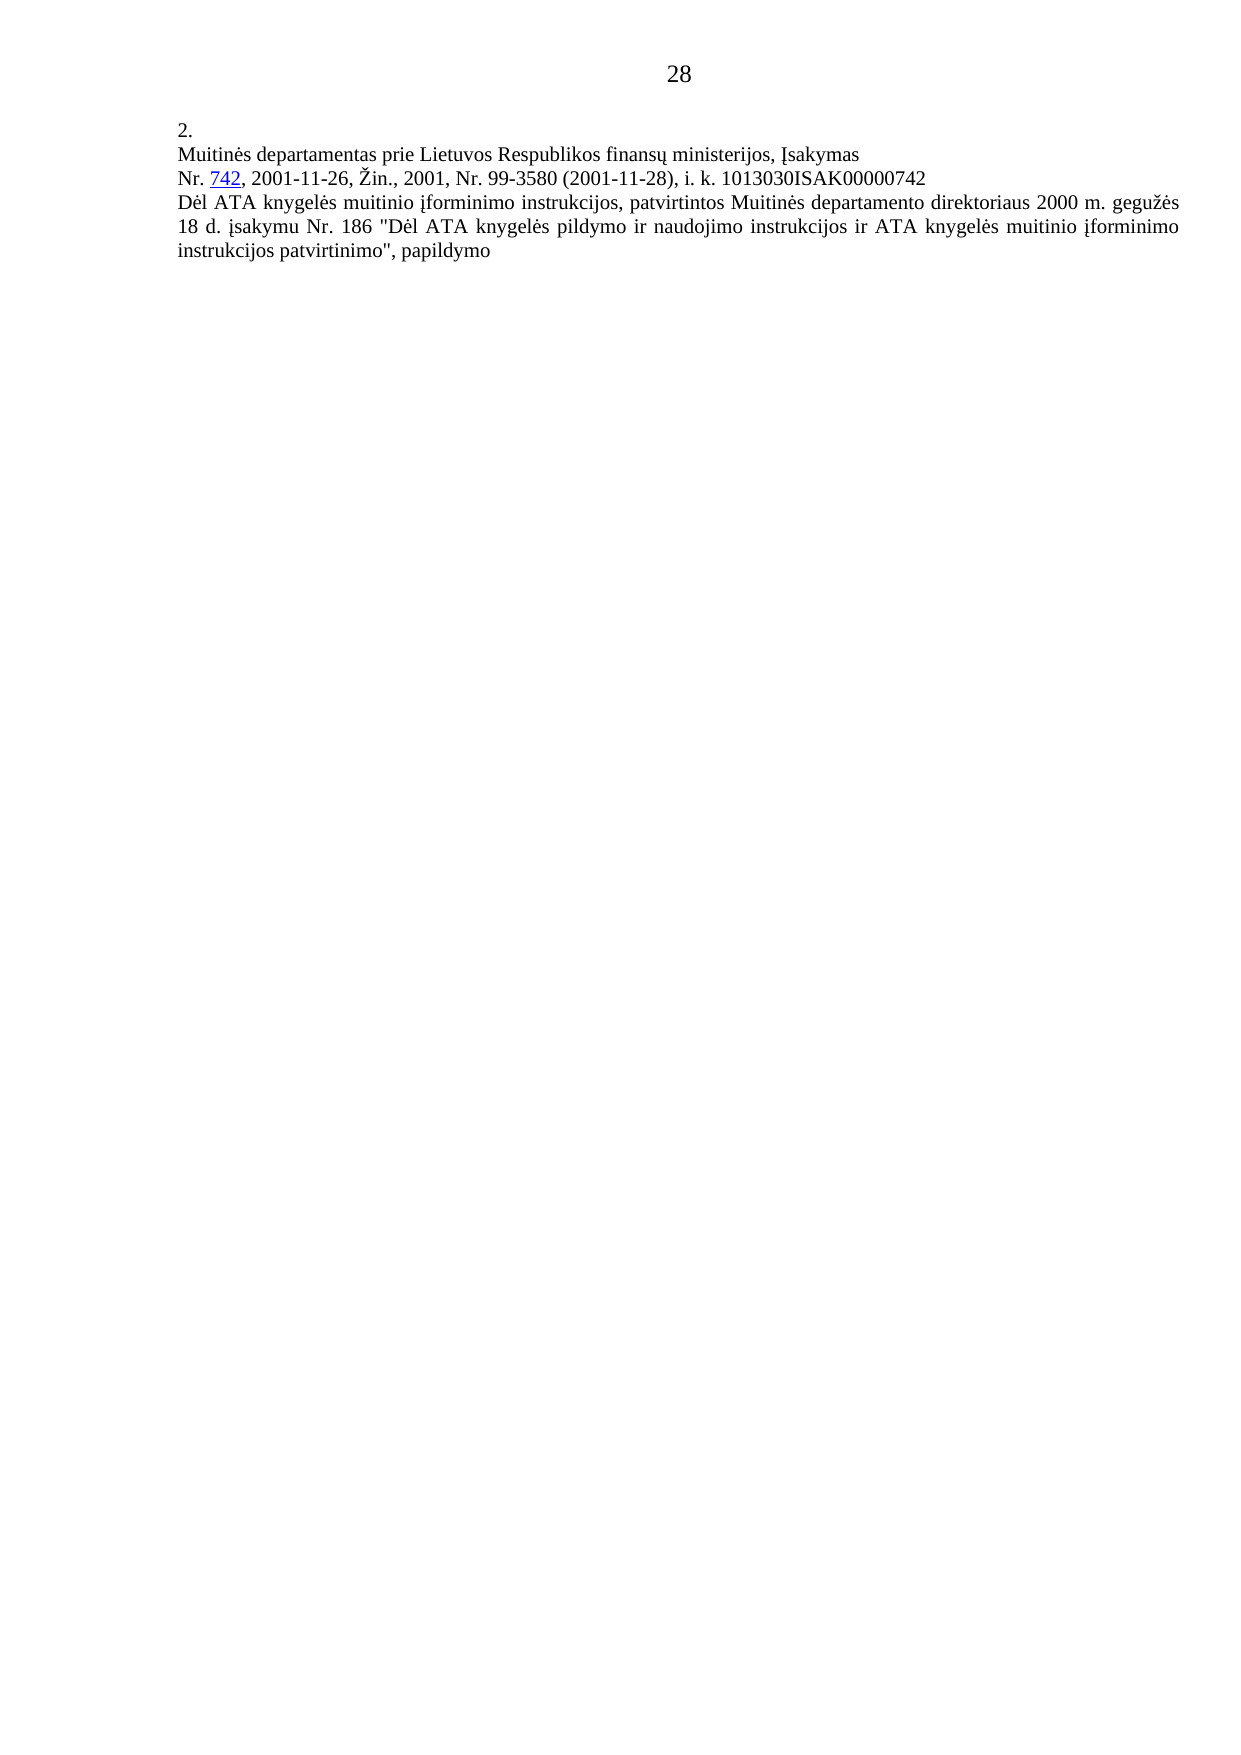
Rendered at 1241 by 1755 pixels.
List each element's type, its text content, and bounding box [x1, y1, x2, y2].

text Muitinės departamentas prie Lietuvos Respublikos finansų ministerijos, Įsakymas [177, 142, 1181, 166]
text 2. [177, 118, 1181, 142]
text Dėl ATA knygelės muitinio įforminimo instrukcijos, patvirtintos Muitinės departamento direktoriaus 2000 m. gegužės 18 d. įsakymu Nr. 186 "Dėl ATA knygelės pildymo ir naudojimo instrukcijos ir ATA knygelės muitinio įforminimo instrukcijos patvirtinimo", papildymo [177, 190, 1181, 262]
text Nr. 742, 2001-11-26, Žin., 2001, Nr. 99-3580 (2001-11-28), i. k. 1013030ISAK00000742 [177, 166, 1181, 190]
